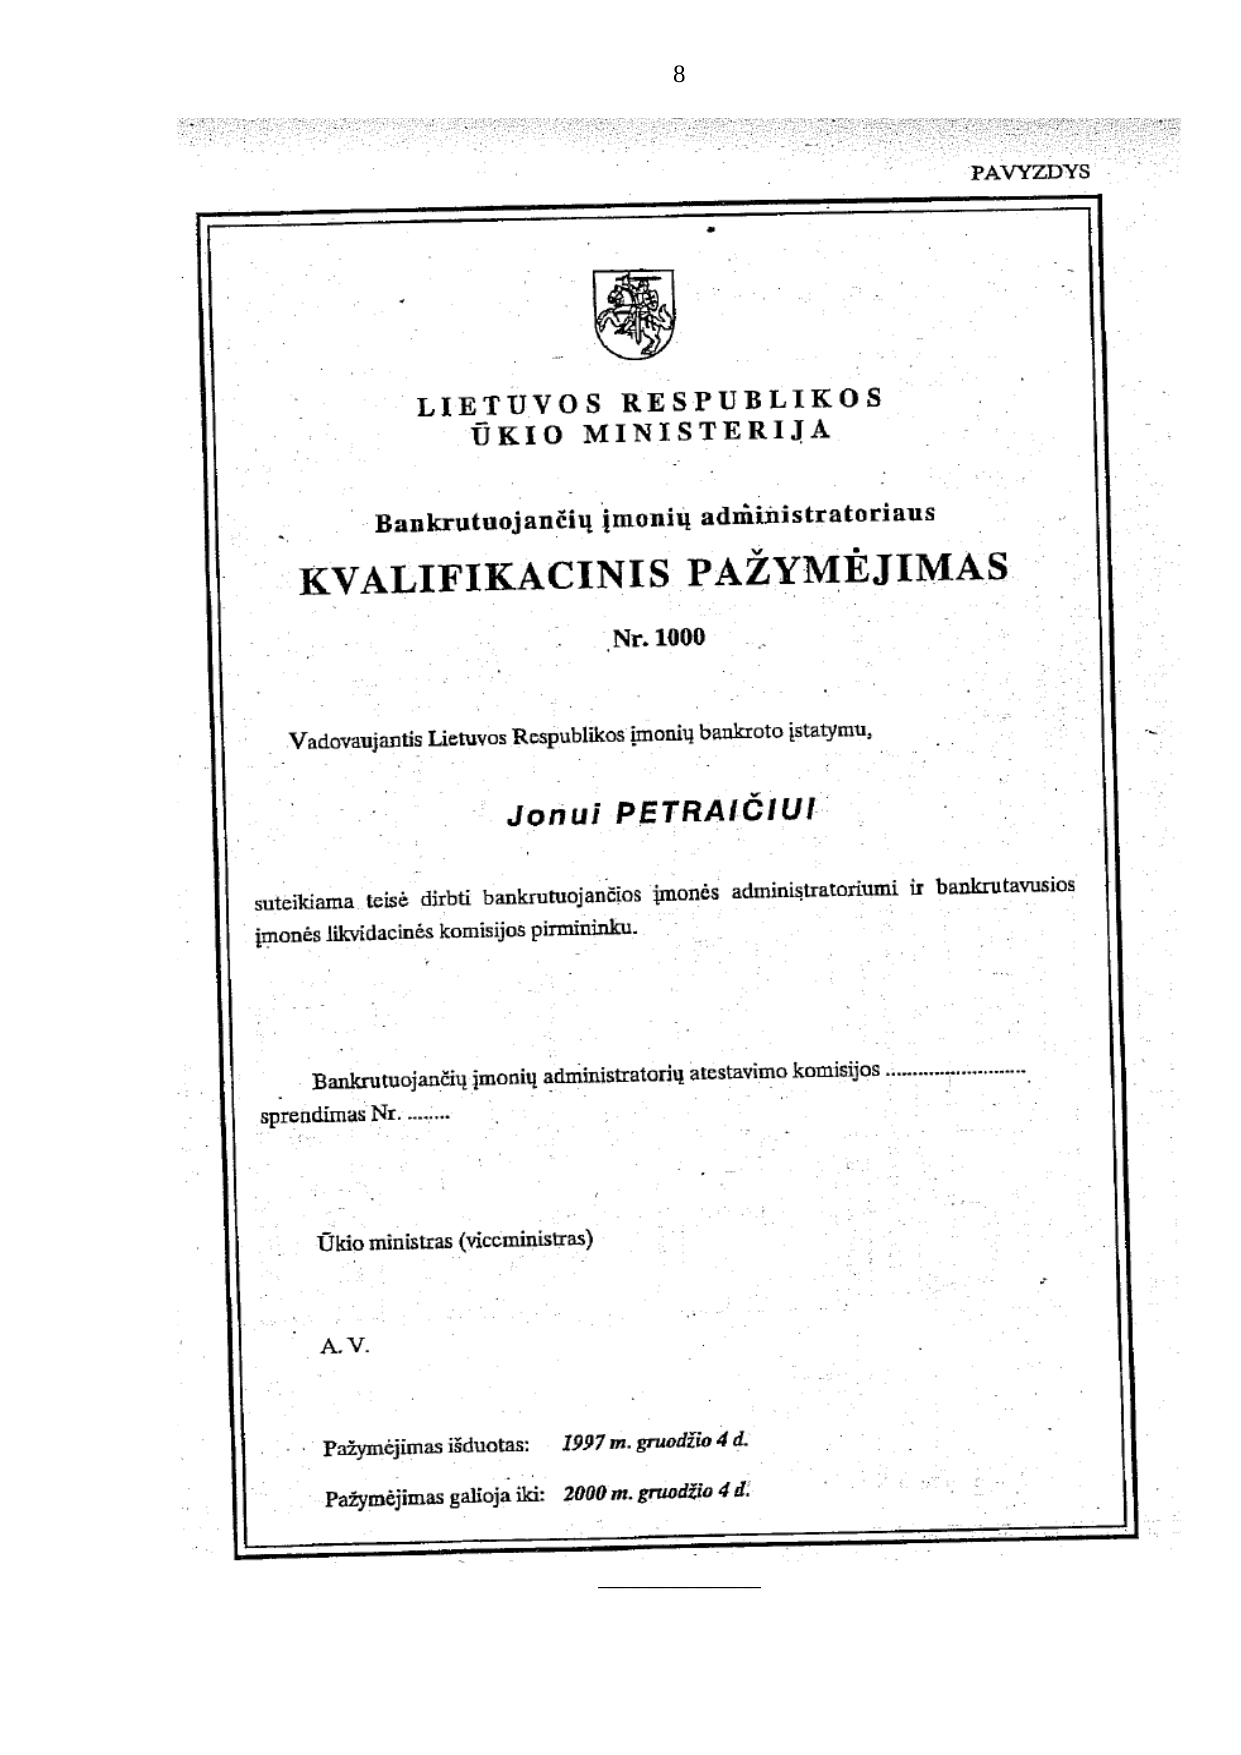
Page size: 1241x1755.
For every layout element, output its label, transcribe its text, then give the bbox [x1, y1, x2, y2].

text _____________ [177, 1563, 1181, 1591]
